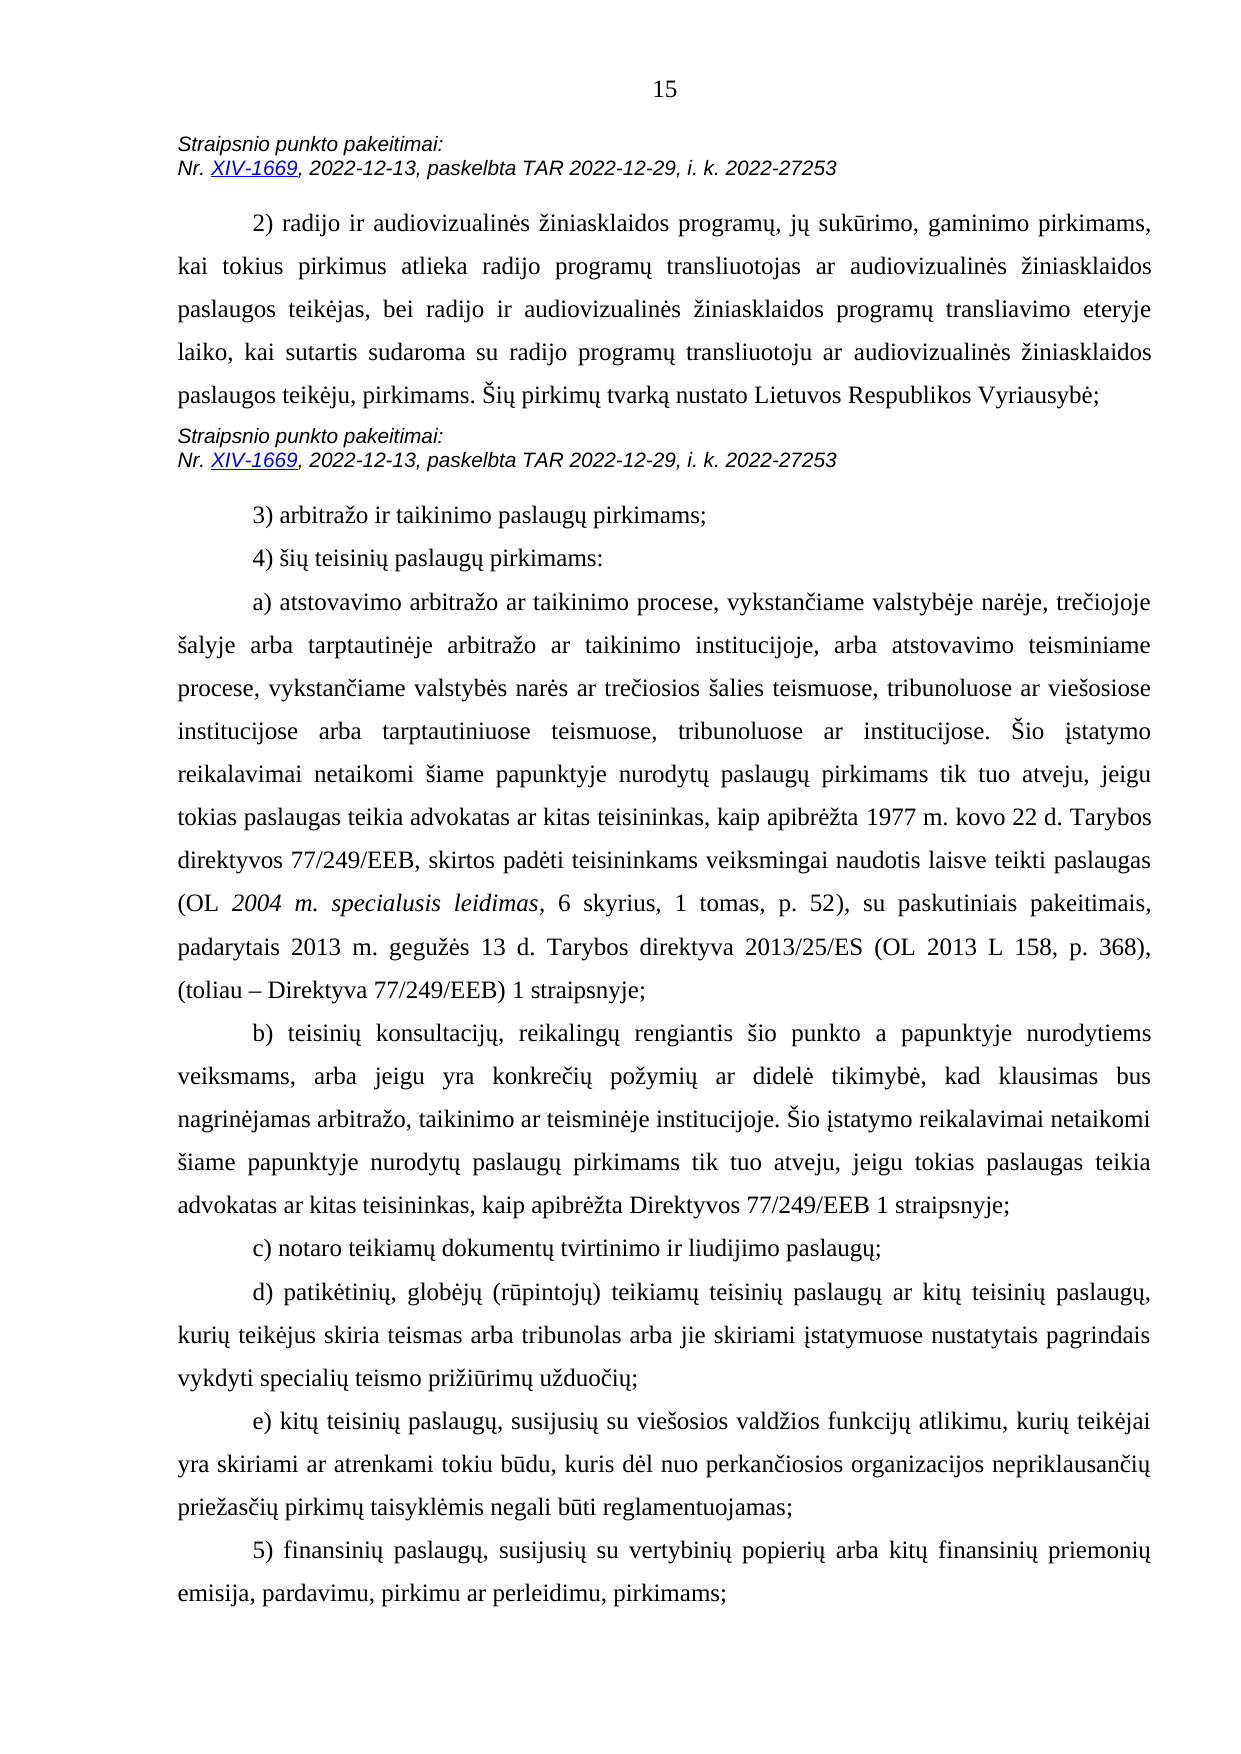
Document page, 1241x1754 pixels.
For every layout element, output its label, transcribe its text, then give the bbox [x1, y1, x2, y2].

text d) patikėtinių, globėjų (rūpintojų) teikiamų teisinių paslaugų ar kitų teisinių paslaugų, kurių teikėjus skiria teismas arba tribunolas arba jie skiriami įstatymuose nustatytais pagrindais vykdyti specialių teismo prižiūrimų užduočių; [177, 1277, 1152, 1392]
text 4) šių teisinių paslaugų pirkimams: [177, 543, 1152, 572]
text b) teisinių konsultacijų, reikalingų rengiantis šio punkto a papunktyje nurodytiems veiksmams, arba jeigu yra konkrečių požymių ar didelė tikimybė, kad klausimas bus nagrinėjamas arbitražo, taikinimo ar teisminėje institucijoje. Šio įstatymo reikalavimai netaikomi šiame papunktyje nurodytų paslaugų pirkimams tik tuo atveju, jeigu tokias paslaugas teikia advokatas ar kitas teisininkas, kaip apibrėžta Direktyvos 77/249/EEB 1 straipsnyje; [177, 1018, 1152, 1219]
text Straipsnio punkto pakeitimai: [177, 131, 1152, 155]
text e) kitų teisinių paslaugų, susijusių su viešosios valdžios funkcijų atlikimu, kurių teikėjai yra skiriami ar atrenkami tokiu būdu, kuris dėl nuo perkančiosios organizacijos nepriklausančių priežasčių pirkimų taisyklėmis negali būti reglamentuojamas; [177, 1406, 1152, 1521]
text 2) radijo ir audiovizualinės žiniasklaidos programų, jų sukūrimo, gaminimo pirkimams, kai tokius pirkimus atlieka radijo programų transliuotojas ar audiovizualinės žiniasklaidos paslaugos teikėjas, bei radijo ir audiovizualinės žiniasklaidos programų transliavimo eteryje laiko, kai sutartis sudaroma su radijo programų transliuotoju ar audiovizualinės žiniasklaidos paslaugos teikėju, pirkimams. Šių pirkimų tvarką nustato Lietuvos Respublikos Vyriausybė; [177, 208, 1152, 409]
text a) atstovavimo arbitražo ar taikinimo procese, vykstančiame valstybėje narėje, trečiojoje šalyje arba tarptautinėje arbitražo ar taikinimo institucijoje, arba atstovavimo teisminiame procese, vykstančiame valstybės narės ar trečiosios šalies teismuose, tribunoluose ar viešosiose institucijose arba tarptautiniuose teismuose, tribunoluose ar institucijose. Šio įstatymo reikalavimai netaikomi šiame papunktyje nurodytų paslaugų pirkimams tik tuo atveju, jeigu tokias paslaugas teikia advokatas ar kitas teisininkas, kaip apibrėžta 1977 m. kovo 22 d. Tarybos direktyvos 77/249/EEB, skirtos padėti teisininkams veiksmingai naudotis laisve teikti paslaugas (OL 2004 m. specialusis leidimas, 6 skyrius, 1 tomas, p. 52), su paskutiniais pakeitimais, padarytais 2013 m. gegužės 13 d. Tarybos direktyva 2013/25/ES (OL 2013 L 158, p. 368), (toliau – Direktyva 77/249/EEB) 1 straipsnyje; [177, 587, 1152, 1003]
text 3) arbitražo ir taikinimo paslaugų pirkimams; [177, 500, 1152, 529]
text Nr. XIV-1669, 2022-12-13, paskelbta TAR 2022-12-29, i. k. 2022-27253 [177, 155, 1152, 179]
text Nr. XIV-1669, 2022-12-13, paskelbta TAR 2022-12-29, i. k. 2022-27253 [177, 448, 1152, 472]
text c) notaro teikiamų dokumentų tvirtinimo ir liudijimo paslaugų; [177, 1233, 1152, 1262]
text Straipsnio punkto pakeitimai: [177, 424, 1152, 448]
text 5) finansinių paslaugų, susijusių su vertybinių popierių arba kitų finansinių priemonių emisija, pardavimu, pirkimu ar perleidimu, pirkimams; [177, 1535, 1152, 1607]
